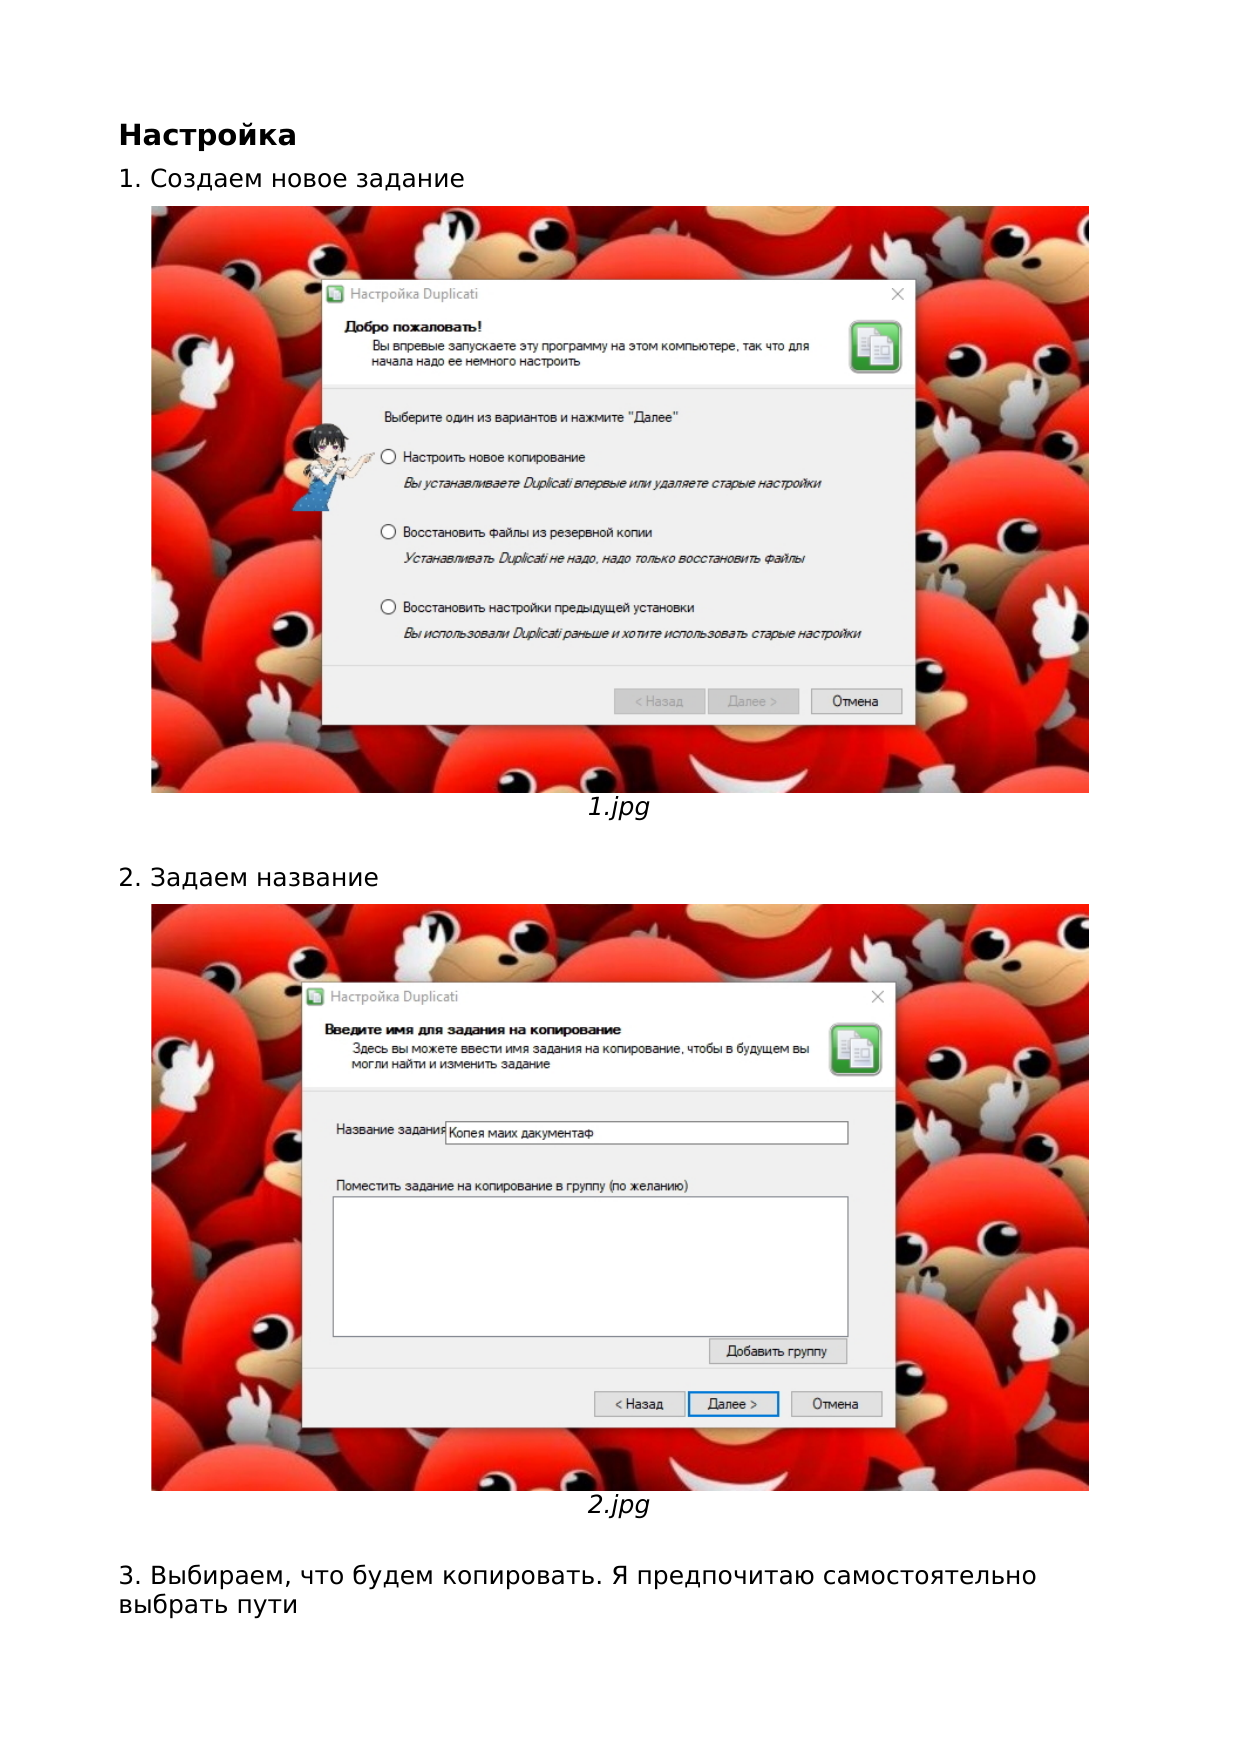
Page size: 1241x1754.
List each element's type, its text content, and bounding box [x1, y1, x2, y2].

text 1. Создаем новое задание [118, 164, 1122, 194]
picture [151, 206, 1089, 793]
picture [151, 904, 1089, 1491]
subtitle Настройка [118, 118, 1122, 152]
text 3. Выбираем, что будем копировать. Я предпочитаю самостоятельно выбрать пути [118, 1561, 1122, 1620]
text 2.jpg [151, 1491, 1089, 1520]
text 2. Задаем название [118, 863, 1122, 892]
text 1.jpg [151, 793, 1089, 821]
